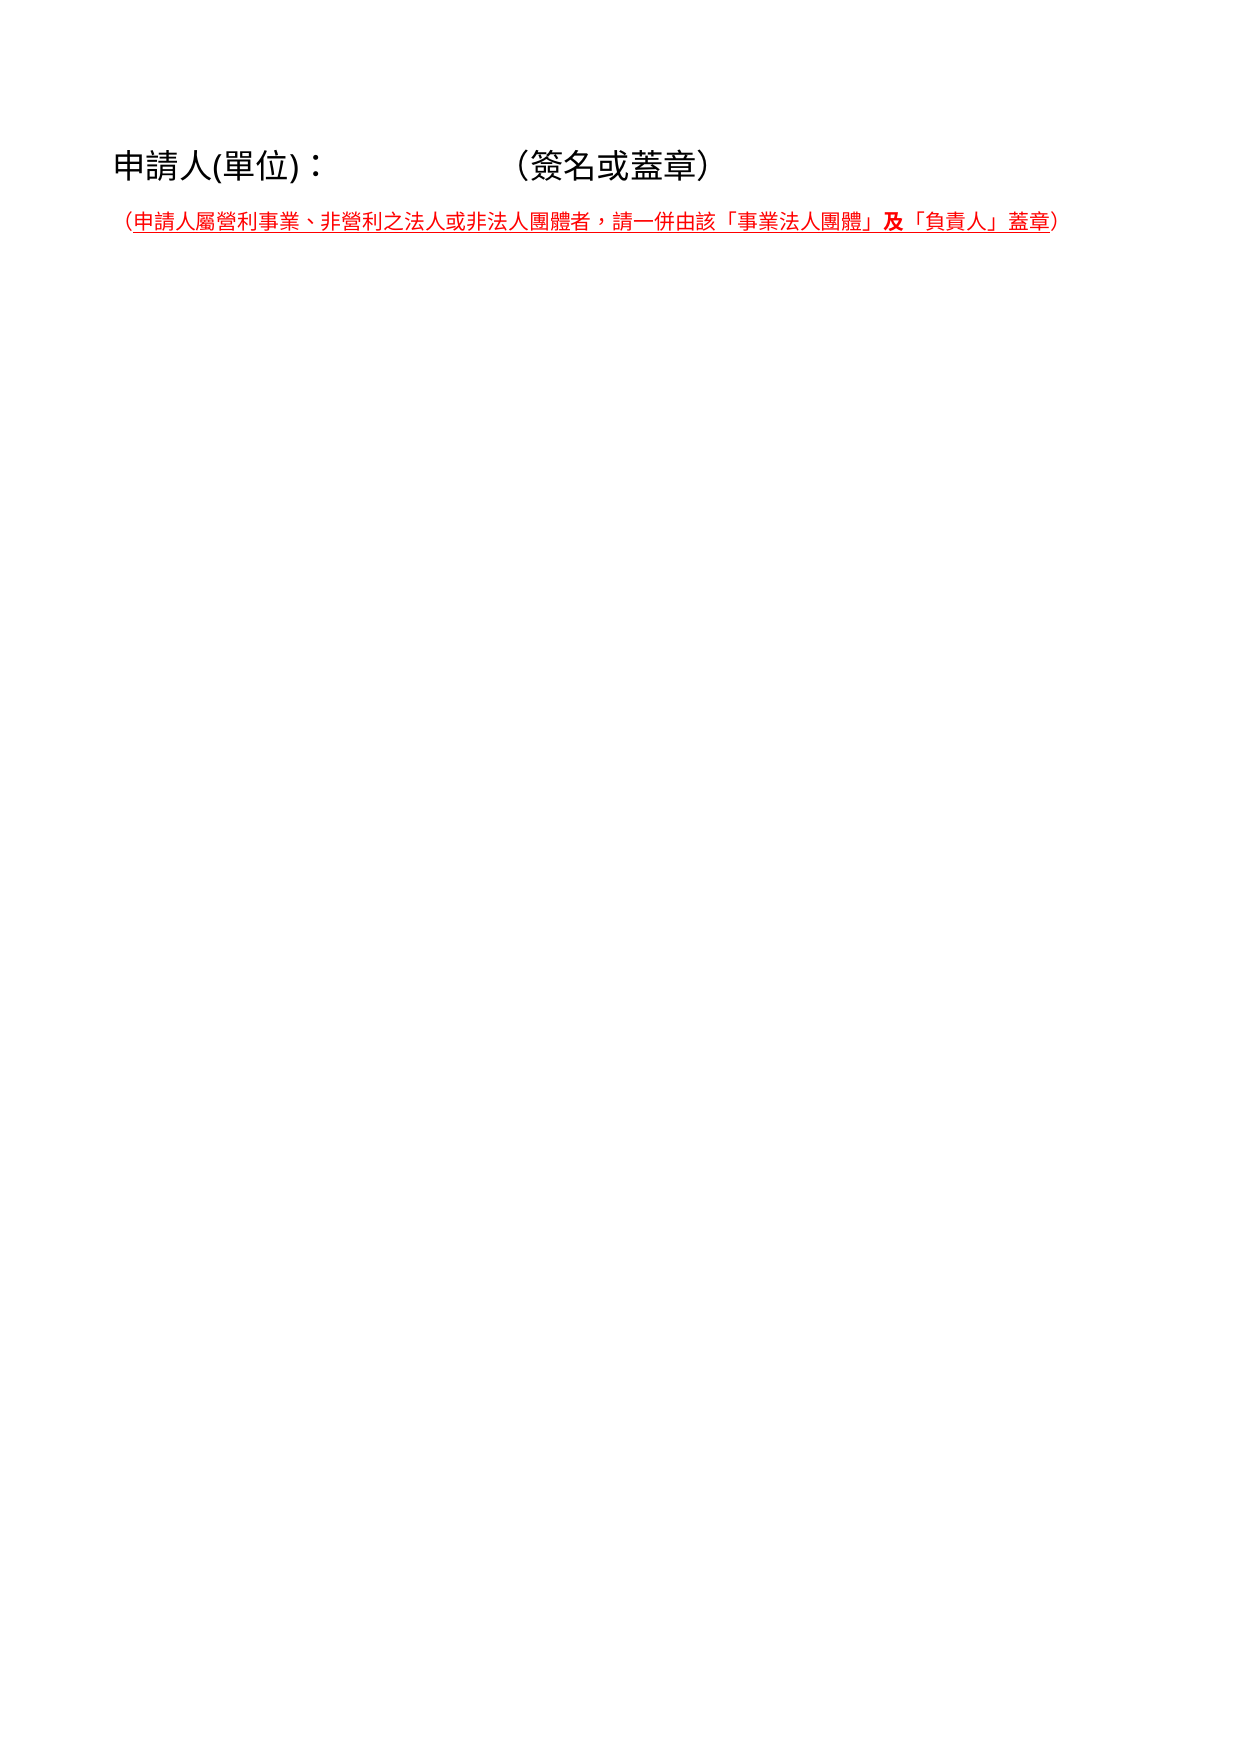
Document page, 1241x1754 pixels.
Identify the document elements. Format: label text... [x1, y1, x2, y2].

text （申請人屬營利事業、非營利之法人或非法人團體者，請一併由該「事業法人團體」及「負責人」蓋章） [112, 202, 1125, 239]
text 申請人(單位)： （簽名或蓋章） [112, 127, 1125, 202]
